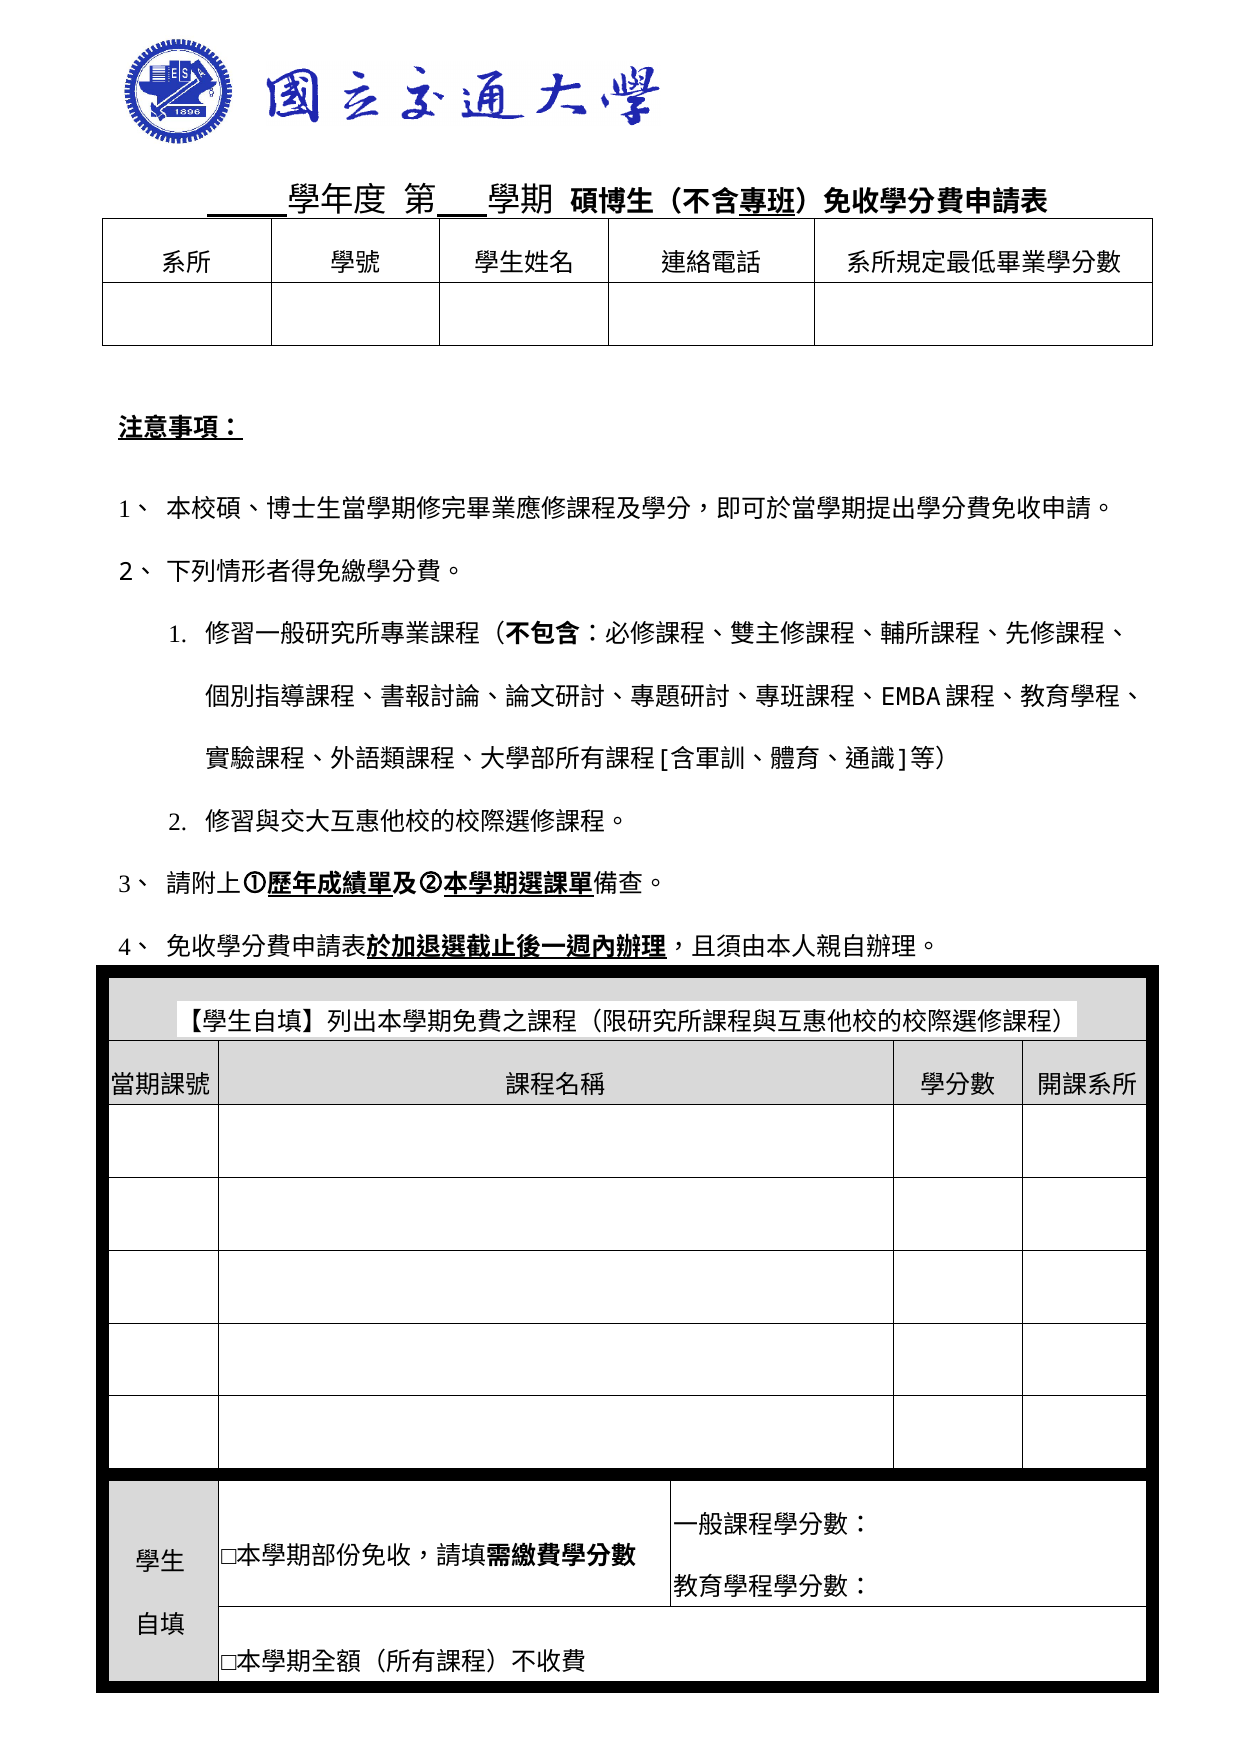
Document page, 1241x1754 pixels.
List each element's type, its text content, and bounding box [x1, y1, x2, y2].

table_cell □本學期部份免收，請填需繳費學分數 [219, 1481, 670, 1606]
table_cell [894, 1251, 1022, 1322]
table_cell 學生 自填 [109, 1481, 218, 1681]
table_cell [219, 1396, 893, 1468]
table_cell [109, 1178, 218, 1249]
text 注意事項： [118, 384, 1137, 446]
list 本校碩、博士生當學期修完畢業應修課程及學分，即可於當學期提出學分費免收申請。 [118, 465, 1137, 528]
table_cell [1023, 1178, 1146, 1249]
table_header 【學生自填】列出本學期免費之課程（限研究所課程與互惠他校的校際選修課程） [109, 978, 1146, 1040]
table_cell [894, 1324, 1022, 1395]
table_header 系所 [103, 219, 271, 282]
table_cell [272, 283, 439, 345]
table_cell [109, 1324, 218, 1395]
table_cell 開課系所 [1023, 1041, 1146, 1104]
table_header 學生姓名 [440, 219, 608, 282]
table_cell [109, 1251, 218, 1322]
table_cell [219, 1251, 893, 1322]
list 修習與交大互惠他校的校際選修課程。 [168, 778, 1137, 840]
table_cell [1023, 1396, 1146, 1468]
table_cell [440, 283, 608, 345]
table_cell [1023, 1251, 1146, 1322]
table_cell [109, 1105, 218, 1177]
list 請附上歷年成績單及本學期選課單備查。 [118, 840, 1137, 903]
table_cell □本學期全額（所有課程）不收費 [219, 1607, 1146, 1681]
table_cell [219, 1178, 893, 1249]
list 修習一般研究所專業課程（不包含：必修課程、雙主修課程、輔所課程、先修課程、個別指導課程、書報討論、論文研討、專題研討、專班課程、EMBA課程、教育學程、實驗課程、外語類課程、大學部所有課程[含軍訓、體育、通識]等） [168, 590, 1137, 778]
list 下列情形者得免繳學分費。 [118, 528, 1137, 590]
table_cell [219, 1105, 893, 1177]
table_cell [1023, 1105, 1146, 1177]
table_cell [894, 1105, 1022, 1177]
list 免收學分費申請表於加退選截止後一週內辦理，且須由本人親自辦理。 [118, 903, 1137, 965]
table_cell [609, 283, 814, 345]
table_cell [109, 1396, 218, 1468]
table_cell [103, 283, 271, 345]
table_cell 一般課程學分數： 教育學程學分數： [671, 1481, 1146, 1606]
table_cell [815, 283, 1152, 345]
table_header 學號 [272, 219, 439, 282]
table_header 系所規定最低畢業學分數 [815, 219, 1152, 282]
table_cell [219, 1324, 893, 1395]
table_cell 課程名稱 [219, 1041, 893, 1104]
table_cell [894, 1396, 1022, 1468]
text 學年度 第 學期 碩博生（不含專班）免收學分費申請表 [118, 31, 1137, 218]
table_header 連絡電話 [609, 219, 814, 282]
table_cell [1023, 1324, 1146, 1395]
table_cell 學分數 [894, 1041, 1022, 1104]
table_cell [894, 1178, 1022, 1249]
table_cell 當期課號 [109, 1041, 218, 1104]
